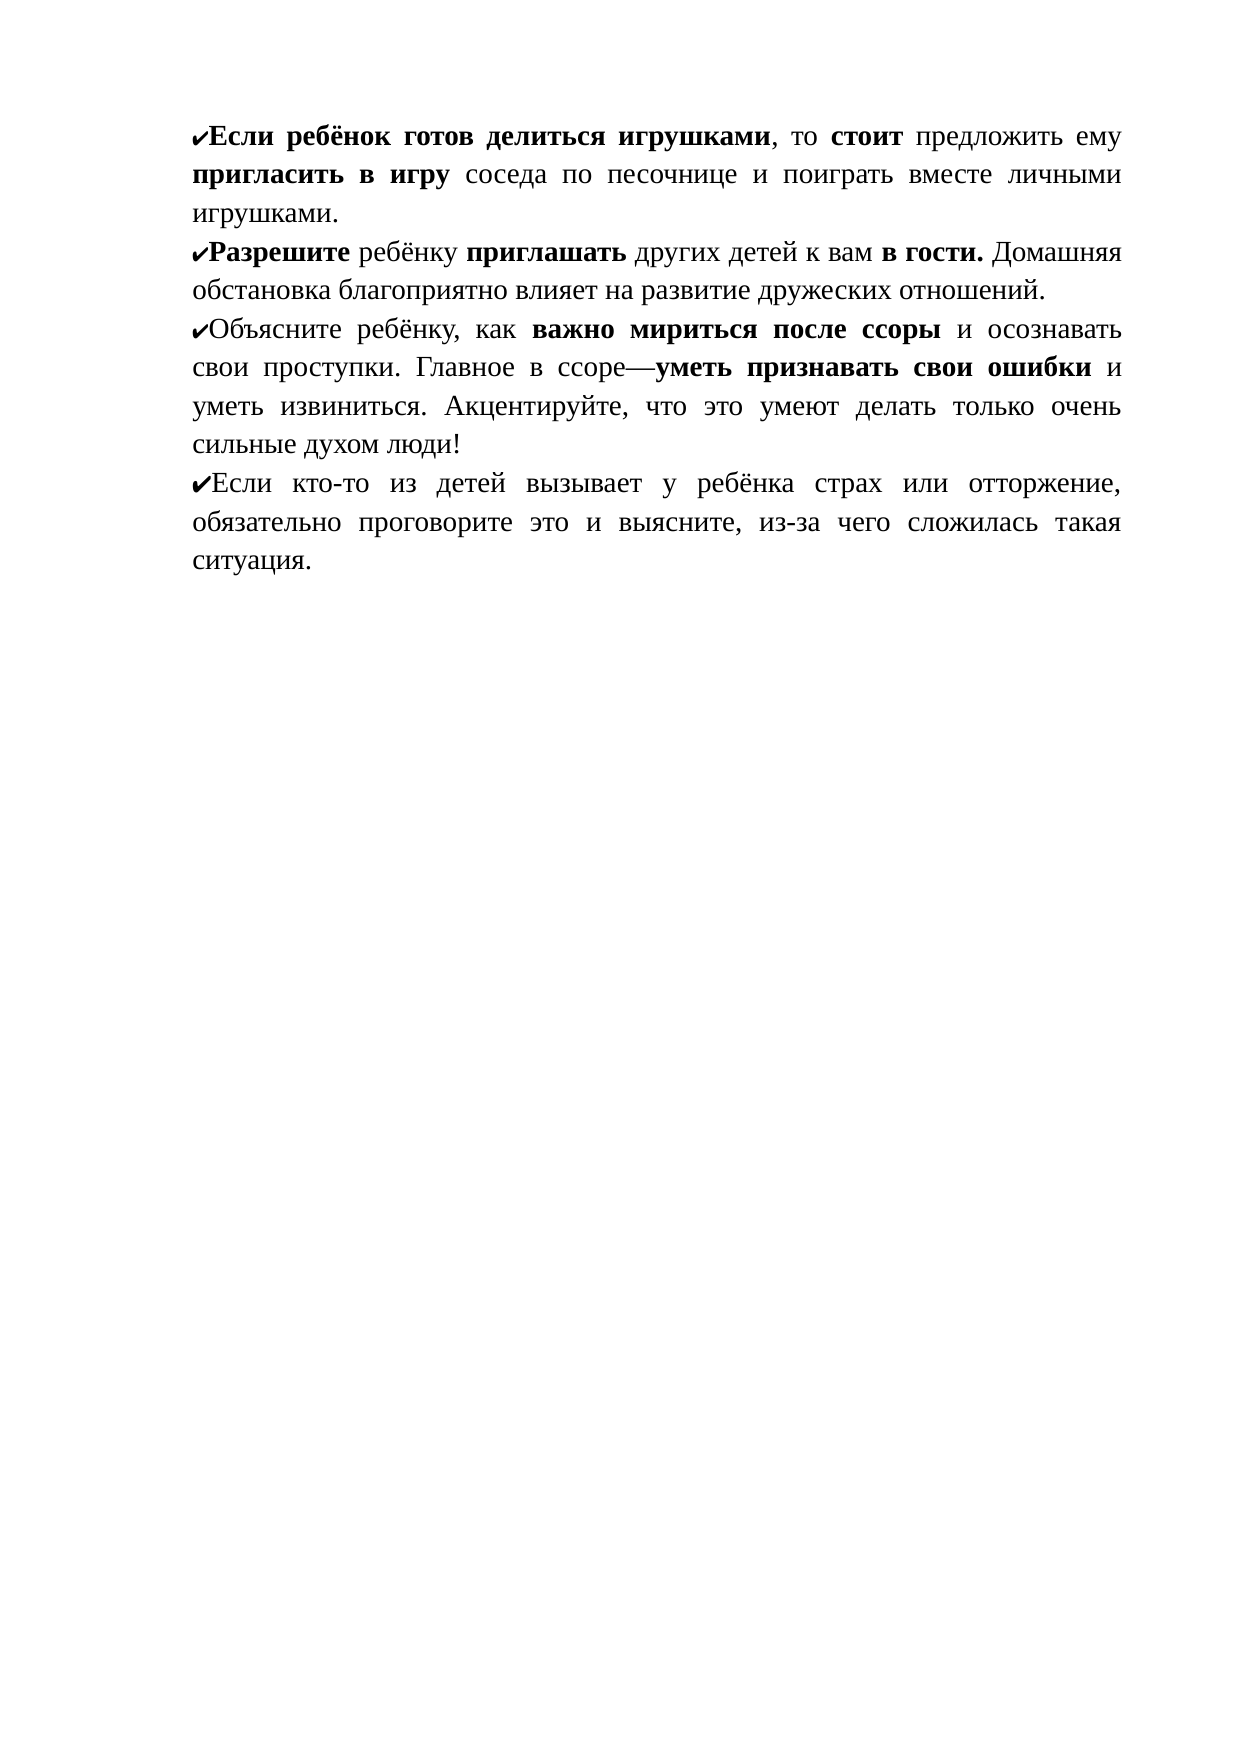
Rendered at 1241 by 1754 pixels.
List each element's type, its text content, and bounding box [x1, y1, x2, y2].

list Объясните ребёнку, как важно мириться после ссоры и осознавать свои проступки. Главное в ссоре—уметь признавать свои ошибки и уметь извиниться. Акцентируйте, что это умеют делать только очень сильные духом люди! [118, 311, 1122, 460]
list Если ребёнок готов делиться игрушками, то стоит предложить ему пригласить в игру соседа по песочнице и поиграть вместе личными игрушками. [118, 118, 1122, 229]
list Если кто-то из детей вызывает у ребёнка страх или отторжение, обязательно проговорите это и выясните, из-за чего сложилась такая ситуация. [118, 465, 1122, 576]
list Разрешите ребёнку приглашать других детей к вам в гости. Домашняя обстановка благоприятно влияет на развитие дружеских отношений. [118, 234, 1122, 306]
